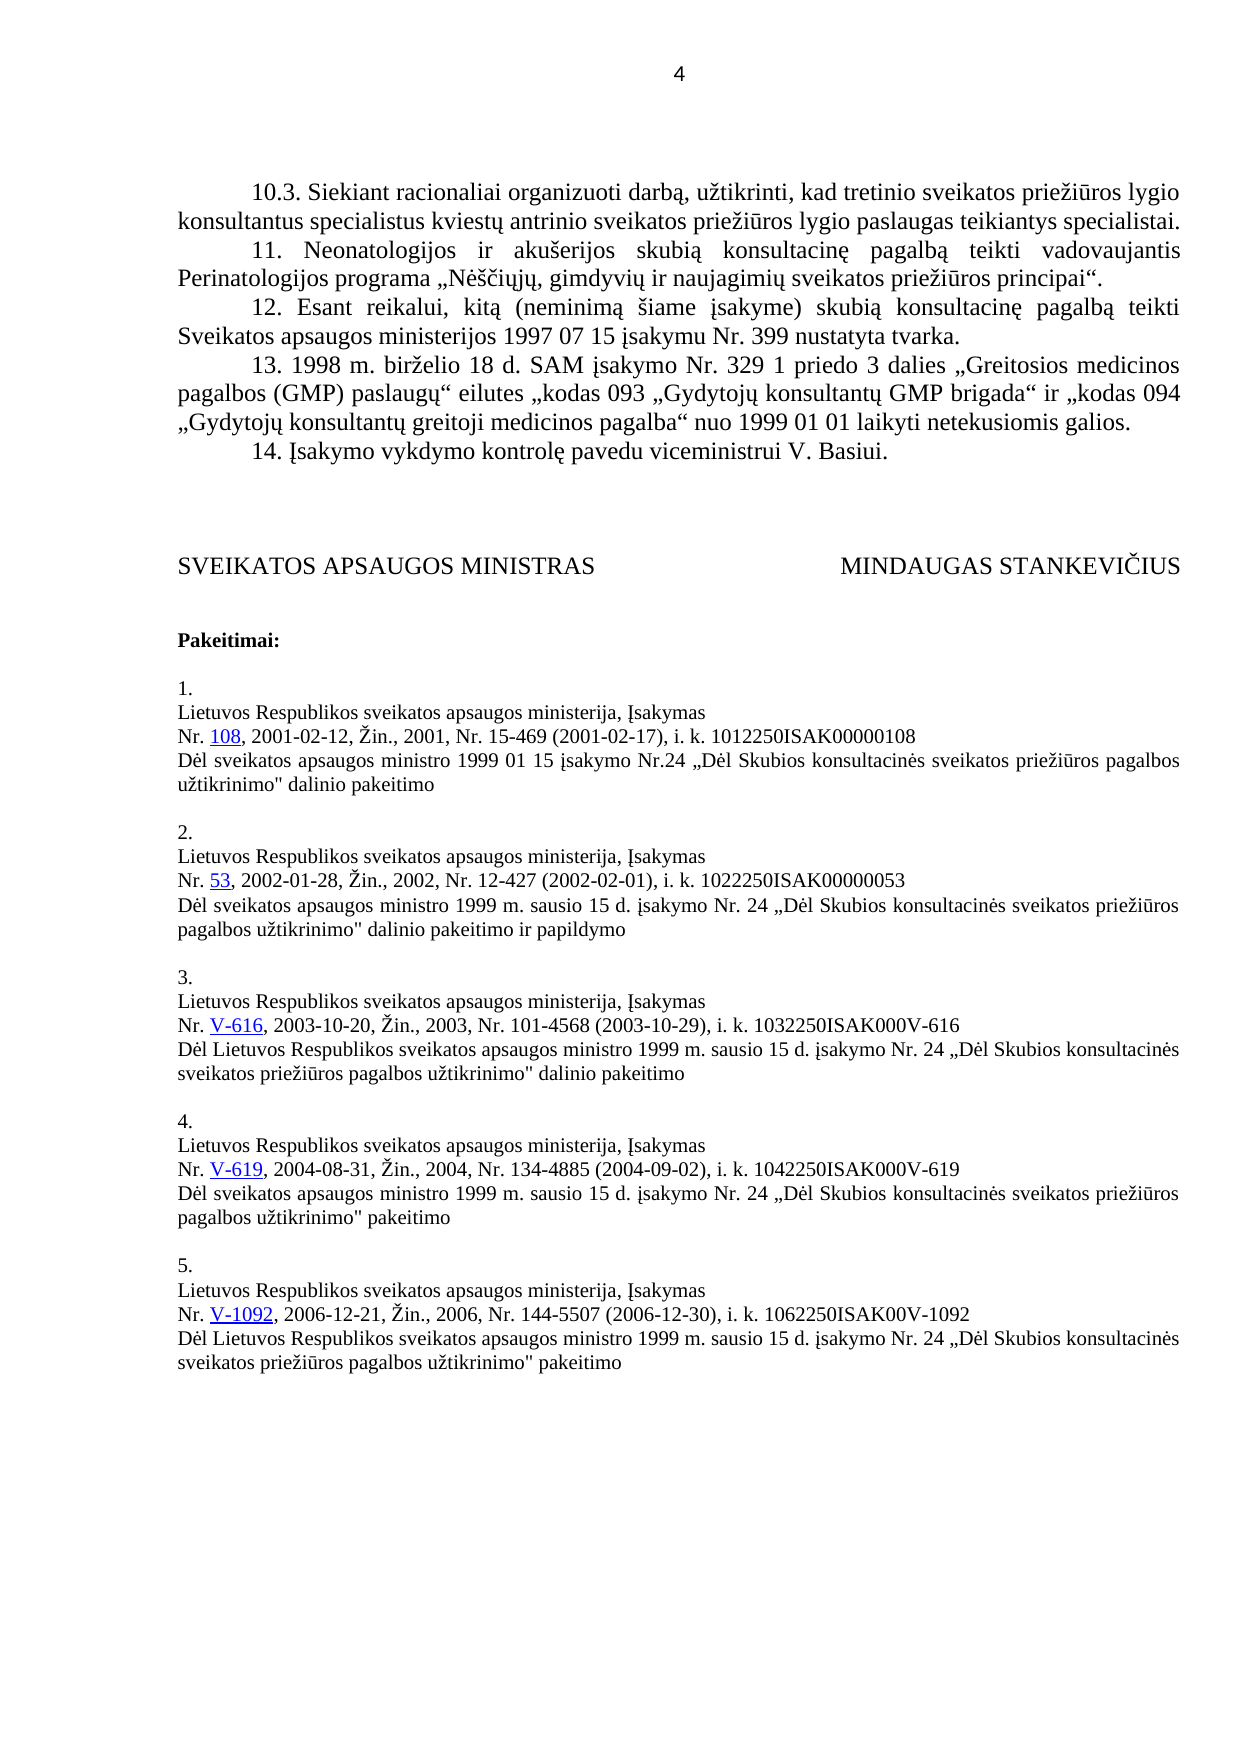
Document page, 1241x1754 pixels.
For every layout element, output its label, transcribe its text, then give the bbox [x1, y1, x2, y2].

text 13. 1998 m. birželio 18 d. SAM įsakymo Nr. 329 1 priedo 3 dalies „Greitosios medicinos pagalbos (GMP) paslaugų“ eilutes „kodas 093 „Gydytojų konsultantų GMP brigada“ ir „kodas 094 „Gydytojų konsultantų greitoji medicinos pagalba“ nuo 1999 01 01 laikyti netekusiomis galios. [177, 350, 1181, 436]
text Nr. 108, 2001-02-12, Žin., 2001, Nr. 15-469 (2001-02-17), i. k. 1012250ISAK00000108 [177, 724, 1181, 748]
text 10.3. Siekiant racionaliai organizuoti darbą, užtikrinti, kad tretinio sveikatos priežiūros lygio konsultantus specialistus kviestų antrinio sveikatos priežiūros lygio paslaugas teikiantys specialistai. [177, 177, 1181, 235]
text Lietuvos Respublikos sveikatos apsaugos ministerija, Įsakymas [177, 989, 1181, 1013]
text 11. Neonatologijos ir akušerijos skubią konsultacinę pagalbą teikti vadovaujantis Perinatologijos programa „Nėščiųjų, gimdyvių ir naujagimių sveikatos priežiūros principai“. [177, 235, 1181, 292]
text Nr. V-616, 2003-10-20, Žin., 2003, Nr. 101-4568 (2003-10-29), i. k. 1032250ISAK000V-616 [177, 1013, 1181, 1037]
text Dėl Lietuvos Respublikos sveikatos apsaugos ministro 1999 m. sausio 15 d. įsakymo Nr. 24 „Dėl Skubios konsultacinės sveikatos priežiūros pagalbos užtikrinimo" pakeitimo [177, 1326, 1181, 1374]
text Lietuvos Respublikos sveikatos apsaugos ministerija, Įsakymas [177, 700, 1181, 724]
text 5. [177, 1253, 1181, 1277]
text Lietuvos Respublikos sveikatos apsaugos ministerija, Įsakymas [177, 844, 1181, 868]
text 12. Esant reikalui, kitą (neminimą šiame įsakyme) skubią konsultacinę pagalbą teikti Sveikatos apsaugos ministerijos 1997 07 15 įsakymu Nr. 399 nustatyta tvarka. [177, 292, 1181, 350]
text Dėl sveikatos apsaugos ministro 1999 01 15 įsakymo Nr.24 „Dėl Skubios konsultacinės sveikatos priežiūros pagalbos užtikrinimo" dalinio pakeitimo [177, 748, 1181, 796]
text Dėl sveikatos apsaugos ministro 1999 m. sausio 15 d. įsakymo Nr. 24 „Dėl Skubios konsultacinės sveikatos priežiūros pagalbos užtikrinimo" dalinio pakeitimo ir papildymo [177, 892, 1181, 941]
text Lietuvos Respublikos sveikatos apsaugos ministerija, Įsakymas [177, 1133, 1181, 1157]
text Dėl Lietuvos Respublikos sveikatos apsaugos ministro 1999 m. sausio 15 d. įsakymo Nr. 24 „Dėl Skubios konsultacinės sveikatos priežiūros pagalbos užtikrinimo" dalinio pakeitimo [177, 1037, 1181, 1085]
text 2. [177, 820, 1181, 844]
text 1. [177, 676, 1181, 700]
text Lietuvos Respublikos sveikatos apsaugos ministerija, Įsakymas [177, 1277, 1181, 1302]
text 3. [177, 965, 1181, 989]
text Nr. V-1092, 2006-12-21, Žin., 2006, Nr. 144-5507 (2006-12-30), i. k. 1062250ISAK00V-1092 [177, 1302, 1181, 1326]
text SVEIKATOS APSAUGOS MINISTRAS MINDAUGAS STANKEVIČIUS [177, 551, 1181, 580]
text Nr. 53, 2002-01-28, Žin., 2002, Nr. 12-427 (2002-02-01), i. k. 1022250ISAK00000053 [177, 868, 1181, 892]
text Nr. V-619, 2004-08-31, Žin., 2004, Nr. 134-4885 (2004-09-02), i. k. 1042250ISAK000V-619 [177, 1157, 1181, 1181]
text 4. [177, 1109, 1181, 1133]
text Dėl sveikatos apsaugos ministro 1999 m. sausio 15 d. įsakymo Nr. 24 „Dėl Skubios konsultacinės sveikatos priežiūros pagalbos užtikrinimo" pakeitimo [177, 1181, 1181, 1229]
text Pakeitimai: [177, 628, 1181, 652]
text 14. Įsakymo vykdymo kontrolę pavedu viceministrui V. Basiui. [177, 436, 1181, 465]
